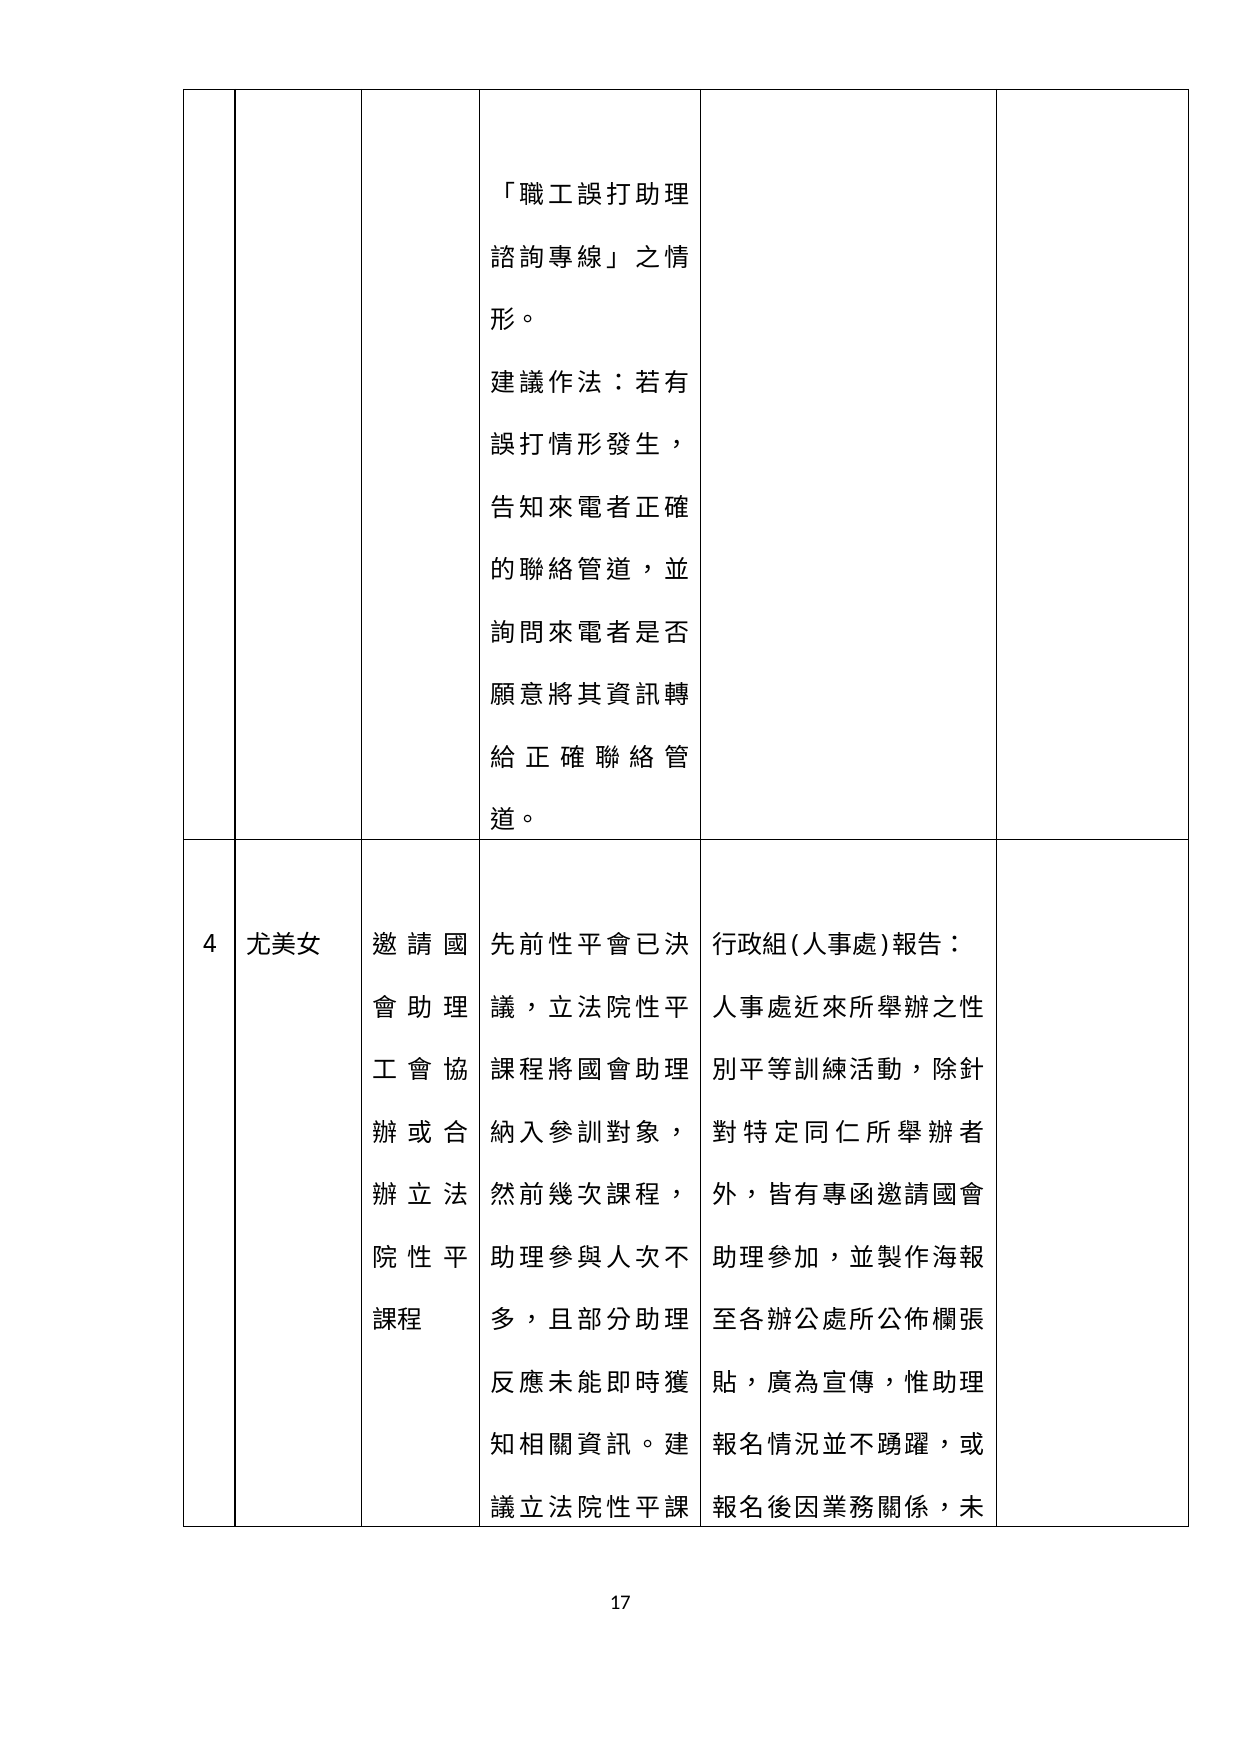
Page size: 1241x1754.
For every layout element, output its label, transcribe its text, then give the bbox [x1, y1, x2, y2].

table_cell 尤美女 [236, 840, 361, 1526]
table_cell [701, 90, 996, 839]
table_cell [236, 90, 361, 839]
table_cell [997, 90, 1188, 839]
table_cell 邀請國會助理工會協辦或合辦立法院性平課程 [362, 840, 479, 1526]
table_cell [362, 90, 479, 839]
table_cell 4 [184, 840, 234, 1526]
table_cell 「職工誤打助理諮詢專線」之情形。 建議作法：若有誤打情形發生，告知來電者正確的聯絡管道，並詢問來電者是否願意將其資訊轉給正確聯絡管道。 [480, 90, 700, 839]
table_cell 行政組(人事處)報告： 人事處近來所舉辦之性別平等訓練活動，除針對特定同仁所舉辦者外，皆有專函邀請國會助理參加，並製作海報至各辦公處所公佈欄張貼，廣為宣傳，惟助理報名情況並不踴躍，或報名後因業務關係，未 [701, 840, 996, 1526]
table_cell [997, 840, 1188, 1526]
table_cell [184, 90, 234, 839]
table_cell 先前性平會已決議，立法院性平課程將國會助理納入參訓對象，然前幾次課程，助理參與人次不多，且部分助理反應未能即時獲知相關資訊。建議立法院性平課 [480, 840, 700, 1526]
